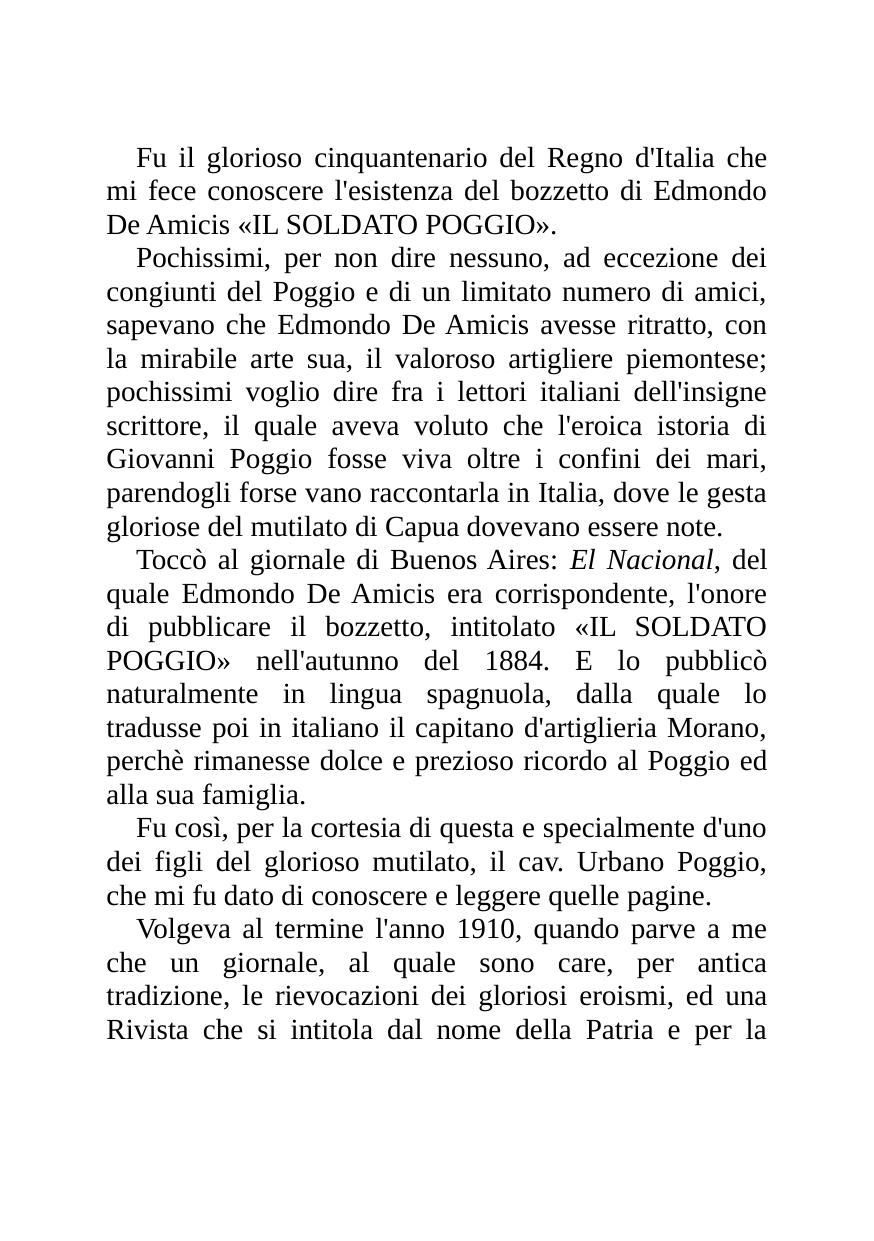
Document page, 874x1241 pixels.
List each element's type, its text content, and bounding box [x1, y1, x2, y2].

text Volgeva al termine l'anno 1910, quando parve a me che un giornale, al quale sono care, per antica tradizione, le rievocazioni dei gloriosi eroismi, ed una Rivista che si intitola dal nome della Patria e per la [106, 911, 768, 1045]
text Pochissimi, per non dire nessuno, ad eccezione dei congiunti del Poggio e di un limitato numero di amici, sapevano che Edmondo De Amicis avesse ritratto, con la mirabile arte sua, il valoroso artigliere piemontese; pochissimi voglio dire fra i lettori italiani dell'insigne scrittore, il quale aveva voluto che l'eroica istoria di Giovanni Poggio fosse viva oltre i confini dei mari, parendogli forse vano raccontarla in Italia, dove le gesta gloriose del mutilato di Capua dovevano essere note. [106, 240, 768, 542]
text Fu il glorioso cinquantenario del Regno d'Italia che mi fece conoscere l'esistenza del bozzetto di Edmondo De Amicis «IL SOLDATO POGGIO». [106, 140, 768, 240]
text Toccò al giornale di Buenos Aires: El Nacional, del quale Edmondo De Amicis era corrispondente, l'onore di pubblicare il bozzetto, intitolato «IL SOLDATO POGGIO» nell'autunno del 1884. E lo pubblicò naturalmente in lingua spagnuola, dalla quale lo tradusse poi in italiano il capitano d'artiglieria Morano, perchè rimanesse dolce e prezioso ricordo al Poggio ed alla sua famiglia. [106, 542, 768, 811]
text Fu così, per la cortesia di questa e specialmente d'uno dei figli del glorioso mutilato, il cav. Urbano Poggio, che mi fu dato di conoscere e leggere quelle pagine. [106, 811, 768, 911]
